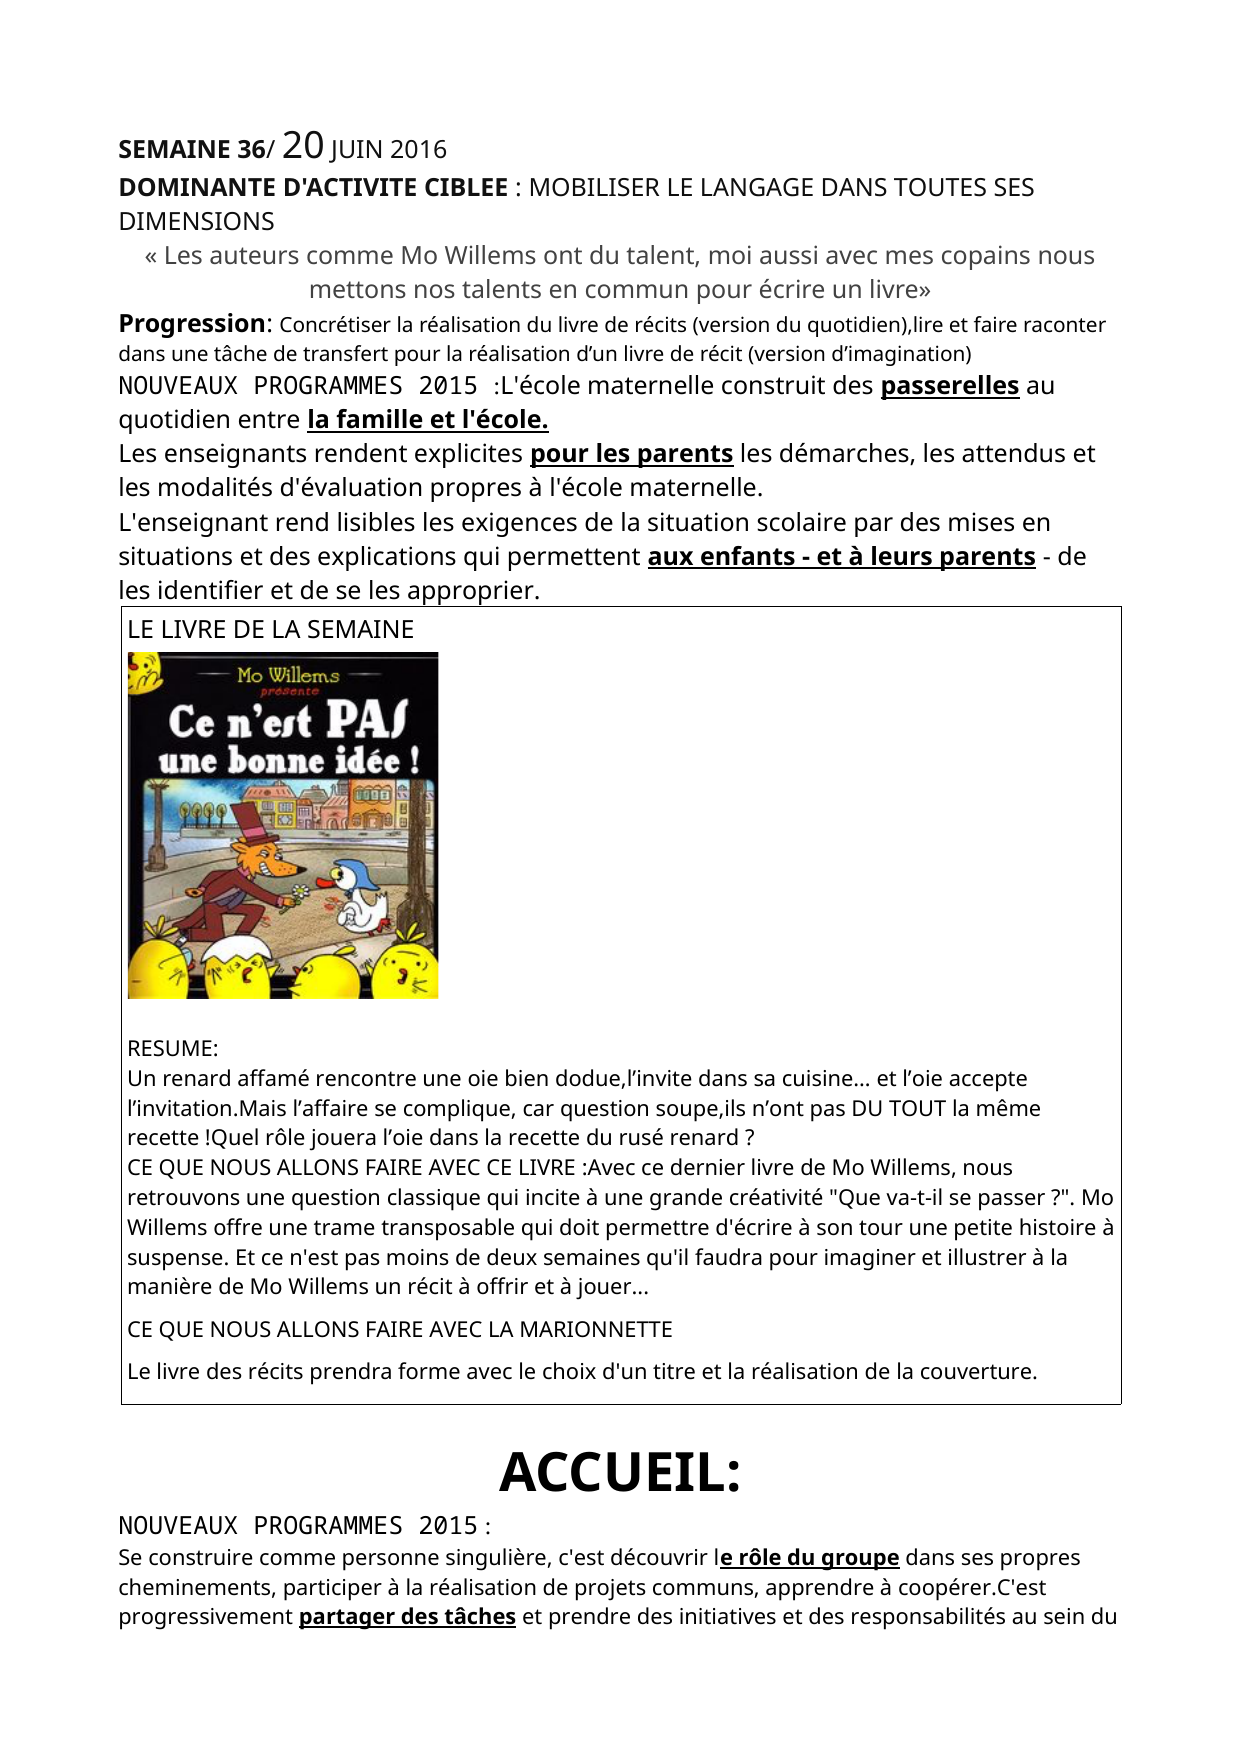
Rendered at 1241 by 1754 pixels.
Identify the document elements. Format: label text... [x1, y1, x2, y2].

text NOUVEAUX PROGRAMMES 2015 :L'école maternelle construit des passerelles au quotidien entre la famille et l'école. [118, 368, 1122, 436]
text Se construire comme personne singulière, c'est découvrir le rôle du groupe dans ses propres cheminements, participer à la réalisation de projets communs, apprendre à coopérer.C'est progressivement partager des tâches et prendre des initiatives et des responsabilités au sein du [118, 1542, 1122, 1631]
text DOMINANTE D'ACTIVITE CIBLEE : MOBILISER LE LANGAGE DANS TOUTES SES DIMENSIONS [118, 169, 1122, 237]
text SEMAINE 36/ 20 JUIN 2016 [118, 118, 1122, 169]
text Progression: Concrétiser la réalisation du livre de récits (version du quotidien),lire et faire raconter dans une tâche de transfert pour la réalisation d’un livre de récit (version d’imagination) [118, 305, 1122, 368]
table_header LE LIVRE DE LA SEMAINE RESUME: Un renard affamé rencontre une oie bien dodue,l’invite dans sa cuisine… et l’oie accepte l’invitation.Mais l’affaire se complique, car question soupe,ils n’ont pas DU TOUT la même recette !Quel rôle jouera l’oie dans la recette du rusé renard ? CE QUE NOUS ALLONS FAIRE AVEC CE LIVRE :Avec ce dernier livre de Mo Willems, nous retrouvons une question classique qui incite à une grande créativité "Que va-t-il se passer ?". Mo Willems offre une trame transposable qui doit permettre d'écrire à son tour une petite histoire à suspense. Et ce n'est pas moins de deux semaines qu'il faudra pour imaginer et illustrer à la manière de Mo Willems un récit à offrir et à jouer... CE QUE NOUS ALLONS FAIRE AVEC LA MARIONNETTE Le livre des récits prendra forme avec le choix d'un titre et la réalisation de la couverture. [122, 607, 1121, 1404]
text « Les auteurs comme Mo Willems ont du talent, moi aussi avec mes copains nous mettons nos talents en commun pour écrire un livre» [118, 237, 1122, 305]
picture [127, 652, 439, 999]
text ACCUEIL: [118, 1434, 1122, 1508]
text NOUVEAUX PROGRAMMES 2015 : [118, 1508, 1122, 1542]
text L'enseignant rend lisibles les exigences de la situation scolaire par des mises en situations et des explications qui permettent aux enfants - et à leurs parents - de les identifier et de se les approprier. [118, 504, 1122, 606]
text Les enseignants rendent explicites pour les parents les démarches, les attendus et les modalités d'évaluation propres à l'école maternelle. [118, 436, 1122, 504]
